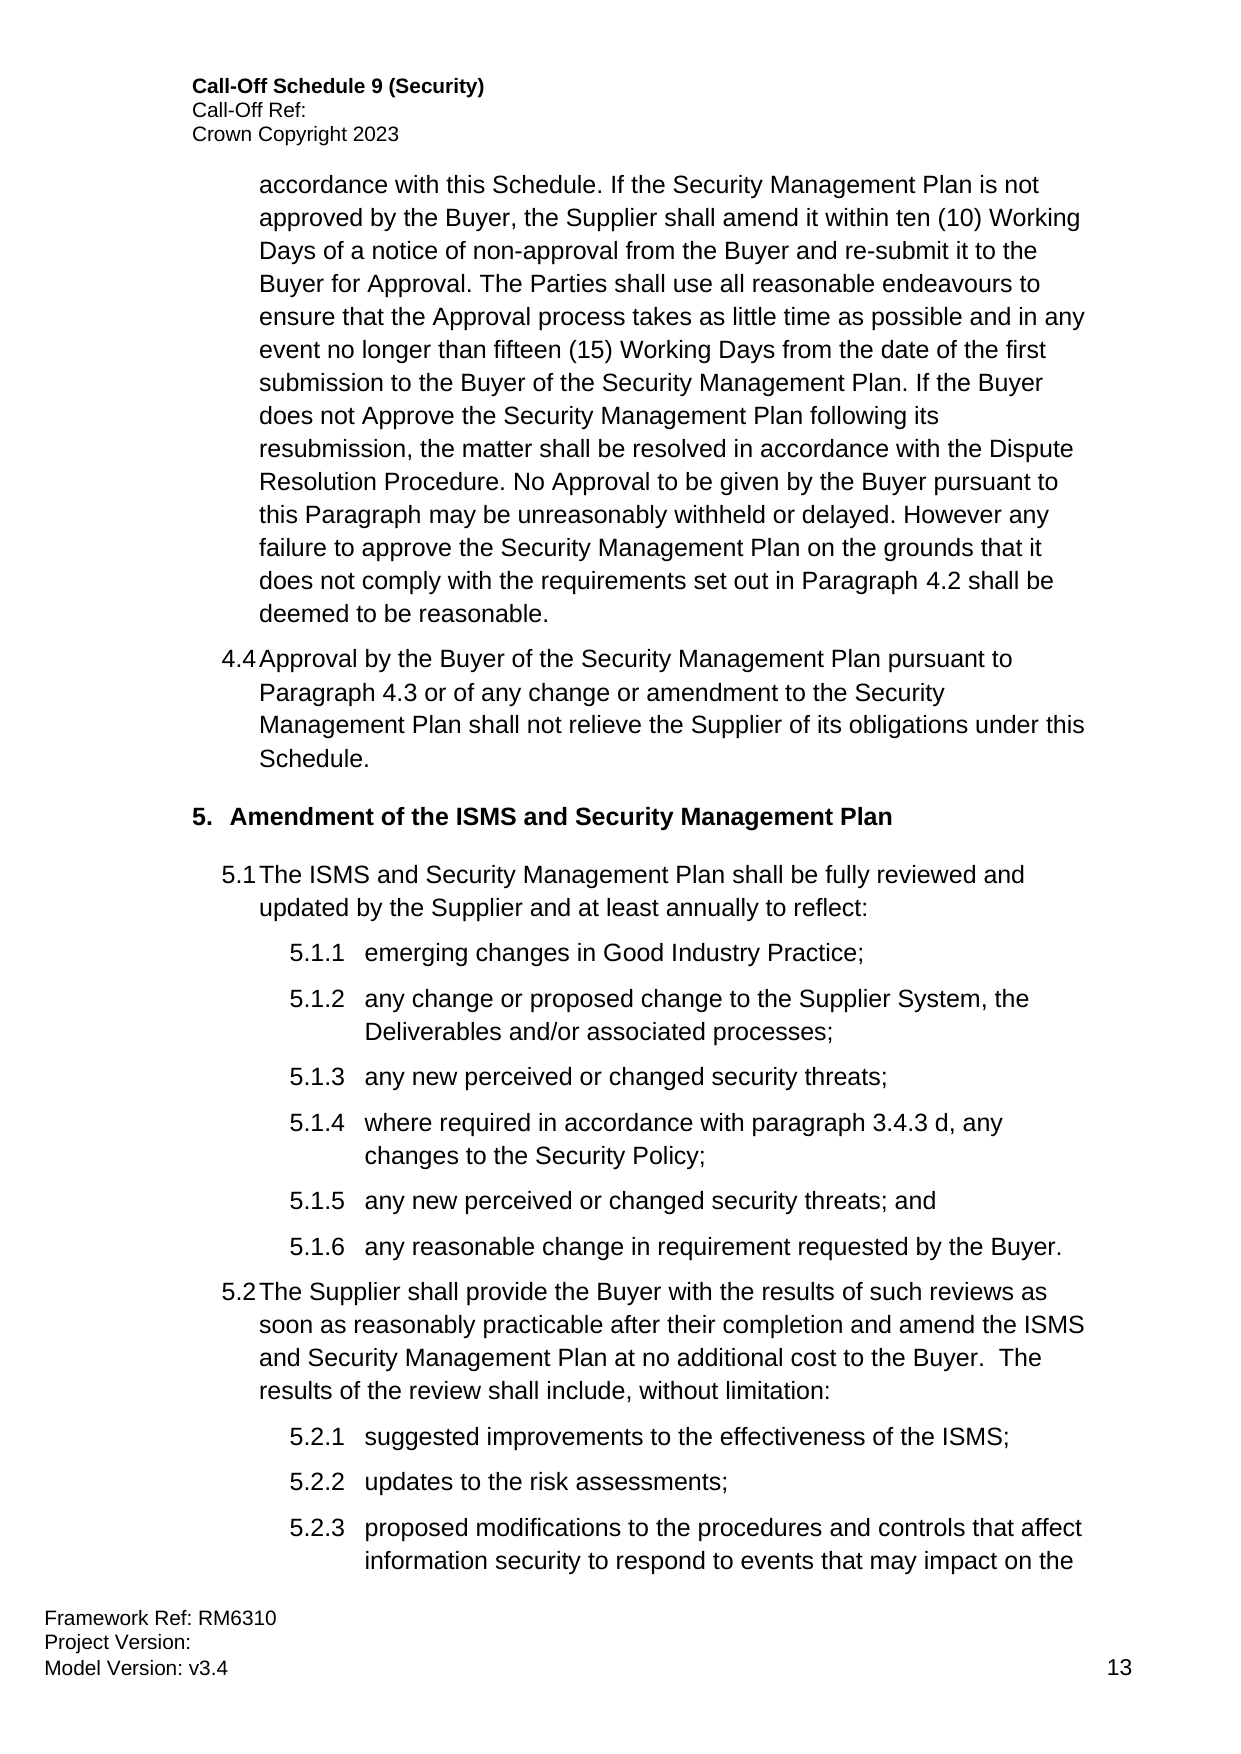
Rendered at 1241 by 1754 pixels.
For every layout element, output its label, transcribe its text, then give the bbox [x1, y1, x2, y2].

list Amendment of the ISMS and Security Management Plan [192, 802, 1090, 830]
list proposed modifications to the procedures and controls that affect information security to respond to events that may impact on the [289, 1513, 1090, 1575]
list any reasonable change in requirement requested by the Buyer. [289, 1232, 1090, 1261]
list emerging changes in Good Industry Practice; [289, 938, 1090, 967]
list Approval by the Buyer of the Security Management Plan pursuant to Paragraph 4.3 or of any change or amendment to the Security Management Plan shall not relieve the Supplier of its obligations under this Schedule. [221, 644, 1090, 772]
list The Supplier shall provide the Buyer with the results of such reviews as soon as reasonably practicable after their completion and amend the ISMS and Security Management Plan at no additional cost to the Buyer. The results of the review shall include, without limitation: [221, 1277, 1090, 1405]
list any change or proposed change to the Supplier System, the Deliverables and/or associated processes; [289, 984, 1090, 1045]
list any new perceived or changed security threats; and [289, 1186, 1090, 1215]
list accordance with this Schedule. If the Security Management Plan is not approved by the Buyer, the Supplier shall amend it within ten (10) Working Days of a notice of non-approval from the Buyer and re-submit it to the Buyer for Approval. The Parties shall use all reasonable endeavours to ensure that the Approval process takes as little time as possible and in any event no longer than fifteen (15) Working Days from the date of the first submission to the Buyer of the Security Management Plan. If the Buyer does not Approve the Security Management Plan following its resubmission, the matter shall be resolved in accordance with the Dispute Resolution Procedure. No Approval to be given by the Buyer pursuant to this Paragraph may be unreasonably withheld or delayed. However any failure to approve the Security Management Plan on the grounds that it does not comply with the requirements set out in Paragraph 4.2 shall be deemed to be reasonable. [221, 170, 1090, 628]
list where required in accordance with paragraph 3.4.3 d, any changes to the Security Policy; [289, 1108, 1090, 1169]
list suggested improvements to the effectiveness of the ISMS; [289, 1422, 1090, 1451]
list any new perceived or changed security threats; [289, 1062, 1090, 1091]
list updates to the risk assessments; [289, 1467, 1090, 1496]
list The ISMS and Security Management Plan shall be fully reviewed and updated by the Supplier and at least annually to reflect: [221, 859, 1090, 921]
